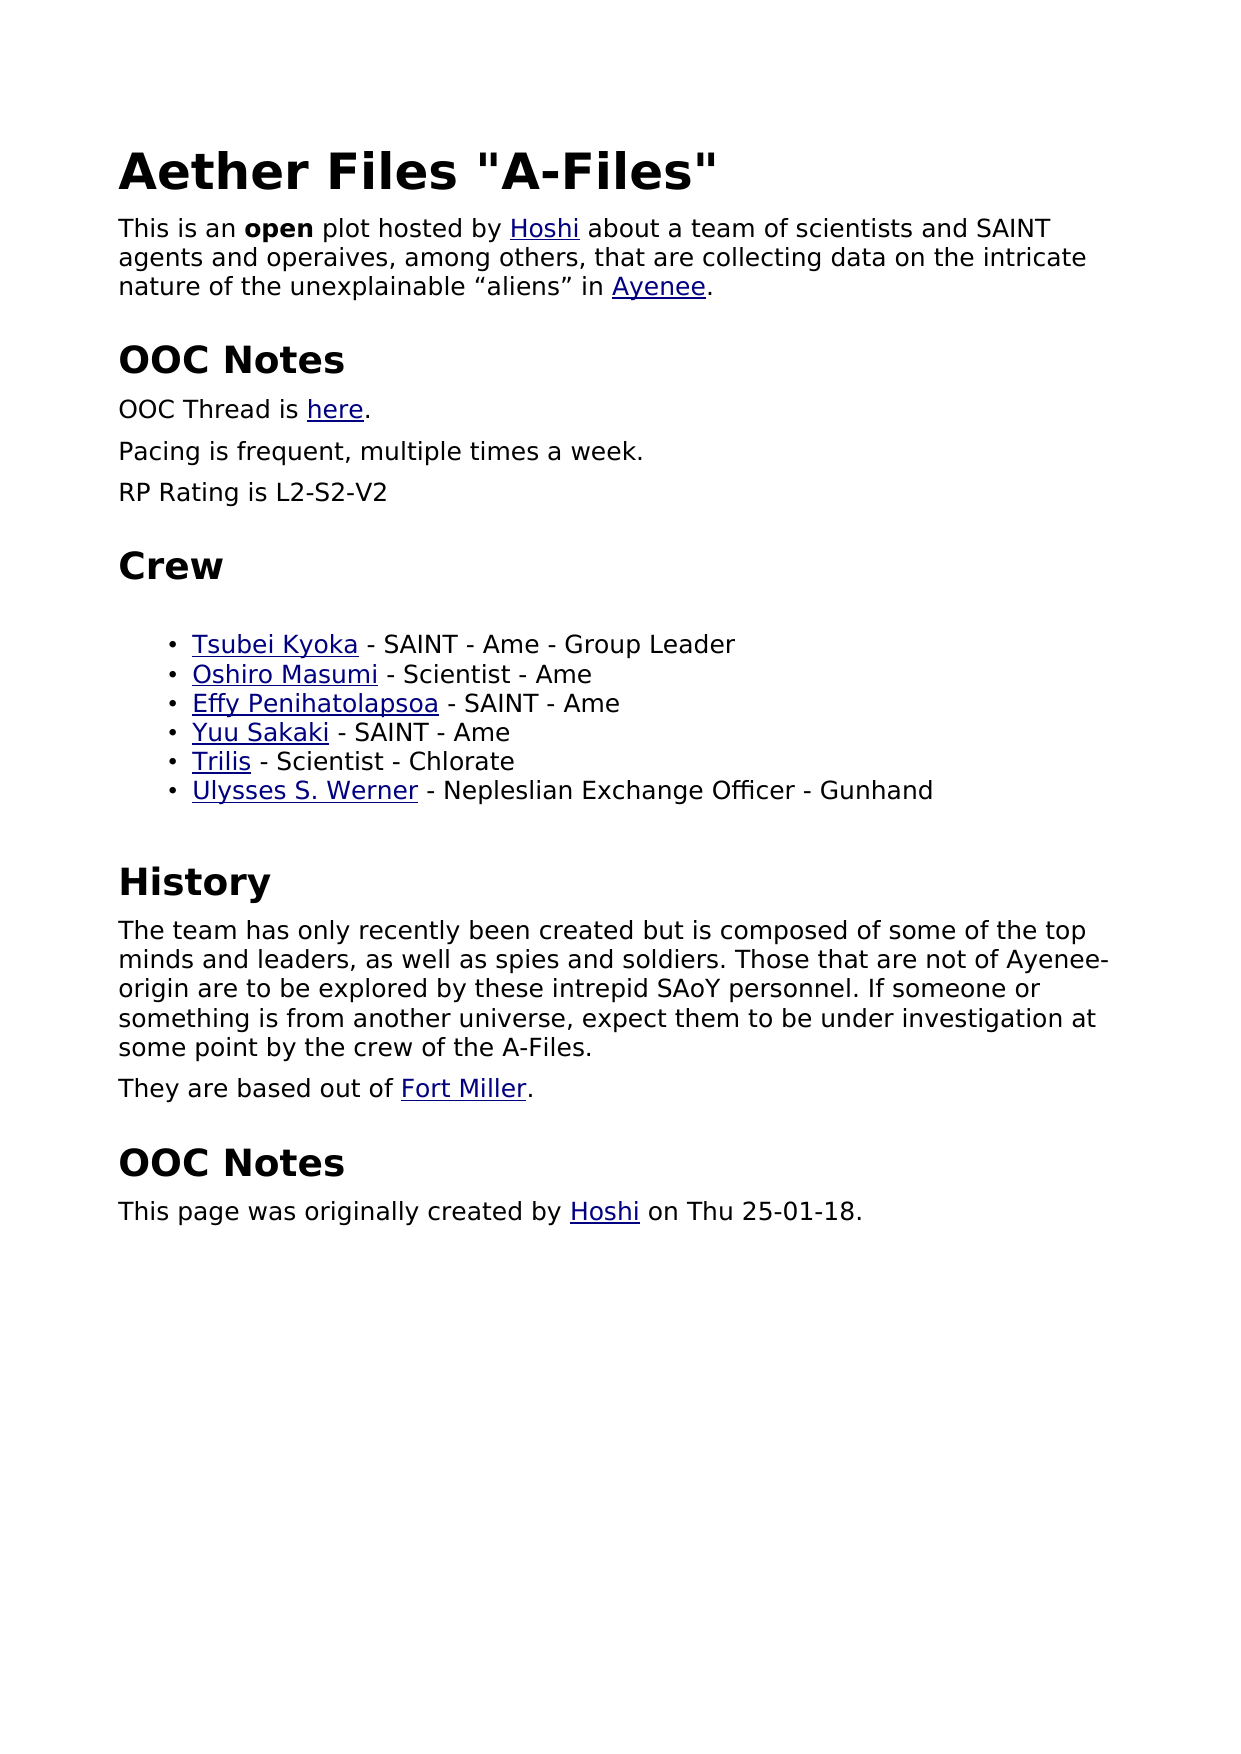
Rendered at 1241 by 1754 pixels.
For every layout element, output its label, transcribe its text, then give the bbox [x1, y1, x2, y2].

text The team has only recently been created but is composed of some of the top minds and leaders, as well as spies and soldiers. Those that are not of Ayenee-origin are to be explored by these intrepid SAoY personnel. If someone or something is from another universe, expect them to be under investigation at some point by the crew of the A-Files. [118, 916, 1122, 1062]
subtitle Aether Files "A-Files" [118, 143, 1122, 201]
list Yuu Sakaki - SAINT - Ame [177, 718, 1122, 747]
text This is an open plot hosted by Hoshi about a team of scientists and SAINT agents and operaives, among others, that are collecting data on the intricate nature of the unexplainable “aliens” in Ayenee. [118, 214, 1122, 301]
subtitle Crew [118, 545, 1122, 589]
text Pacing is frequent, multiple times a week. [118, 437, 1122, 466]
list Trilis - Scientist - Chlorate [177, 747, 1122, 776]
text This page was originally created by Hoshi on Thu 25-01-18. [118, 1197, 1122, 1227]
text RP Rating is L2-S2-V2 [118, 478, 1122, 507]
list Oshiro Masumi - Scientist - Ame [177, 660, 1122, 689]
subtitle OOC Notes [118, 339, 1122, 382]
subtitle History [118, 860, 1122, 904]
text OOC Thread is here. [118, 395, 1122, 424]
list Tsubei Kyoka - SAINT - Ame - Group Leader [177, 631, 1122, 660]
list Ulysses S. Werner - Nepleslian Exchange Officer - Gunhand [177, 776, 1122, 806]
text They are based out of Fort Miller. [118, 1074, 1122, 1104]
list Effy Penihatolapsoa - SAINT - Ame [177, 689, 1122, 718]
subtitle OOC Notes [118, 1141, 1122, 1185]
